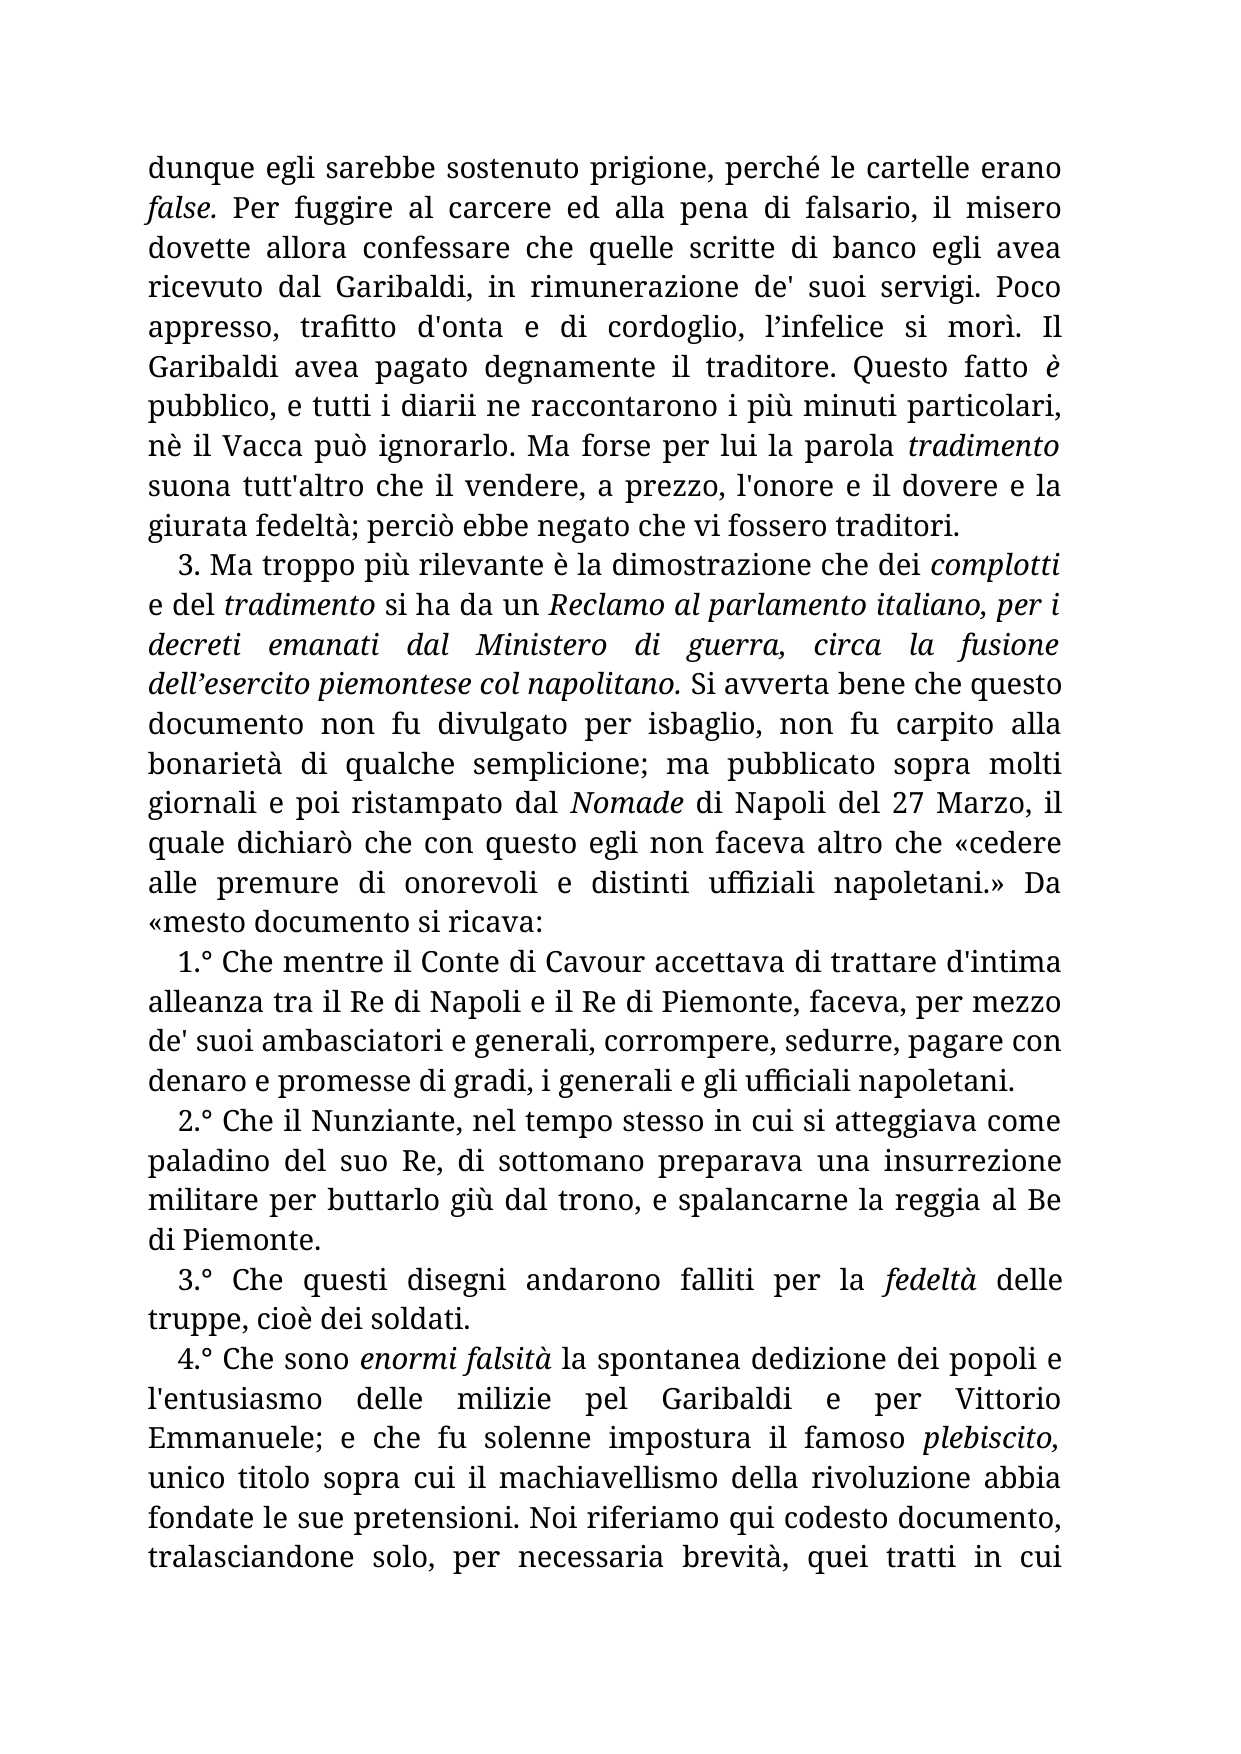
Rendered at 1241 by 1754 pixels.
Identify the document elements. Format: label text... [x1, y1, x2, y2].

text 1.° Che mentre il Conte di Cavour accettava di trattare d'intima alleanza tra il Re di Napoli e il Re di Piemonte, faceva, per mezzo de' suoi ambasciatori e generali, corrompere, sedurre, pagare con denaro e promesse di gradi, i generali e gli ufficiali napoletani. [148, 941, 1063, 1100]
text 3. Ma troppo più rilevante è la dimostrazione che dei complotti e del tradimento si ha da un Reclamo al parlamento italiano, per i decreti emanati dal Ministero di guerra, circa la fusione dell’esercito piemontese col napolitano. Si avverta bene che questo documento non fu divulgato per isbaglio, non fu carpito alla bonarietà di qualche semplicione; ma pubblicato sopra molti giornali e poi ristampato dal Nomade di Napoli del 27 Marzo, il quale dichiarò che con questo egli non faceva altro che «cedere alle premure di onorevoli e distinti uffiziali napoletani.» Da «mesto documento si ricava: [148, 544, 1063, 941]
text 3.° Che questi disegni andarono falliti per la fedeltà delle truppe, cioè dei soldati. [148, 1259, 1063, 1338]
text dunque egli sarebbe sostenuto prigione, perché le cartelle erano false. Per fuggire al carcere ed alla pena di falsario, il misero dovette allora confessare che quelle scritte di banco egli avea ricevuto dal Garibaldi, in rimunerazione de' suoi servigi. Poco appresso, trafitto d'onta e di cordoglio, l’infelice si morì. Il Garibaldi avea pagato degnamente il traditore. Questo fatto è pubblico, e tutti i diarii ne raccontarono i più minuti particolari, nè il Vacca può ignorarlo. Ma forse per lui la parola tradimento suona tutt'altro che il vendere, a prezzo, l'onore e il dovere e la giurata fedeltà; perciò ebbe negato che vi fossero traditori. [148, 148, 1063, 544]
text 4.° Che sono enormi falsità la spontanea dedizione dei popoli e l'entusiasmo delle milizie pel Garibaldi e per Vittorio Emmanuele; e che fu solenne impostura il famoso plebiscito, unico titolo sopra cui il machiavellismo della rivoluzione abbia fondate le sue pretensioni. Noi riferiamo qui codesto documento, tralasciandone solo, per necessaria brevità, quei tratti in cui [148, 1338, 1063, 1576]
text 2.° Che il Nunziante, nel tempo stesso in cui si atteggiava come paladino del suo Re, di sottomano preparava una insurrezione militare per buttarlo giù dal trono, e spalancarne la reggia al Be di Piemonte. [148, 1100, 1063, 1259]
